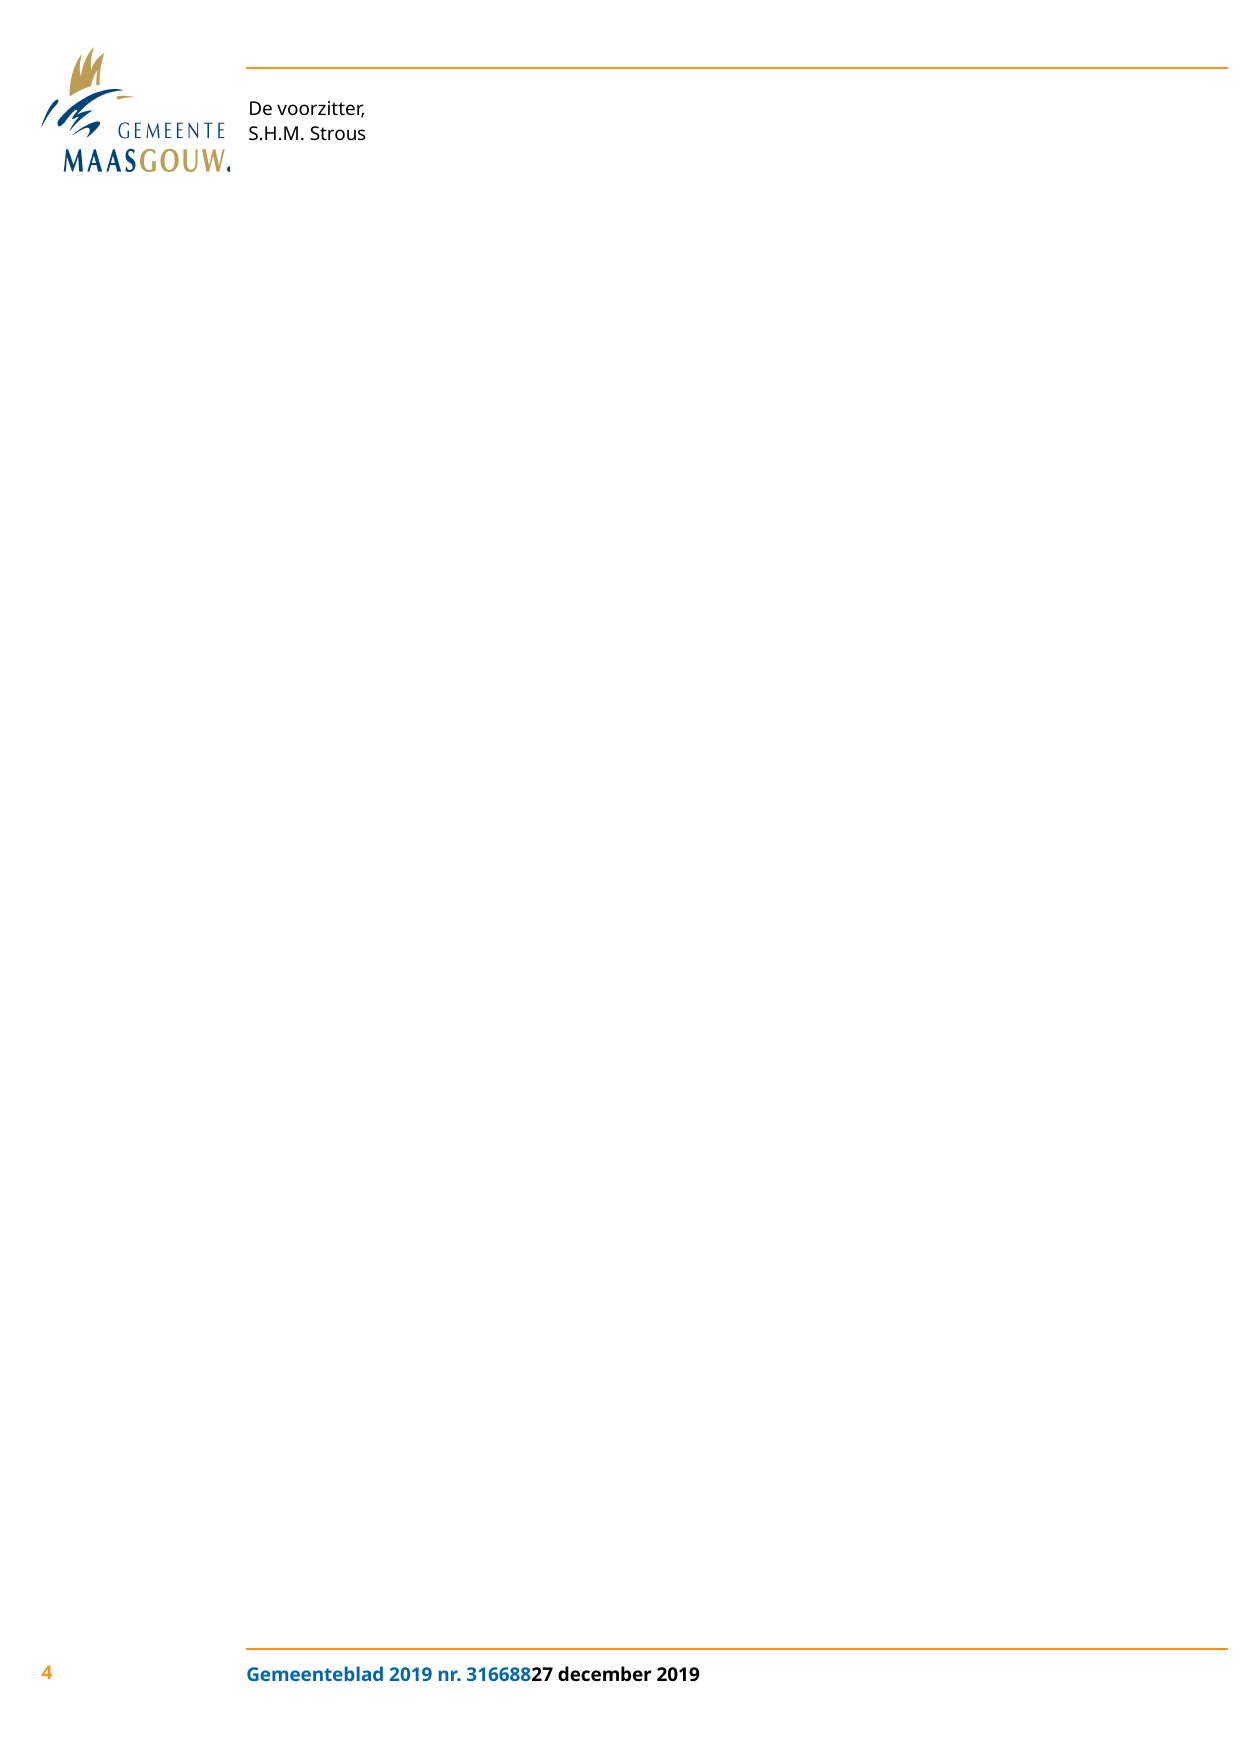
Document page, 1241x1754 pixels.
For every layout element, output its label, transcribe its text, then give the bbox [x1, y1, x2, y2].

text De voorzitter, [248, 95, 1152, 121]
text S.H.M. Strous [248, 121, 1152, 146]
picture [41, 47, 231, 172]
